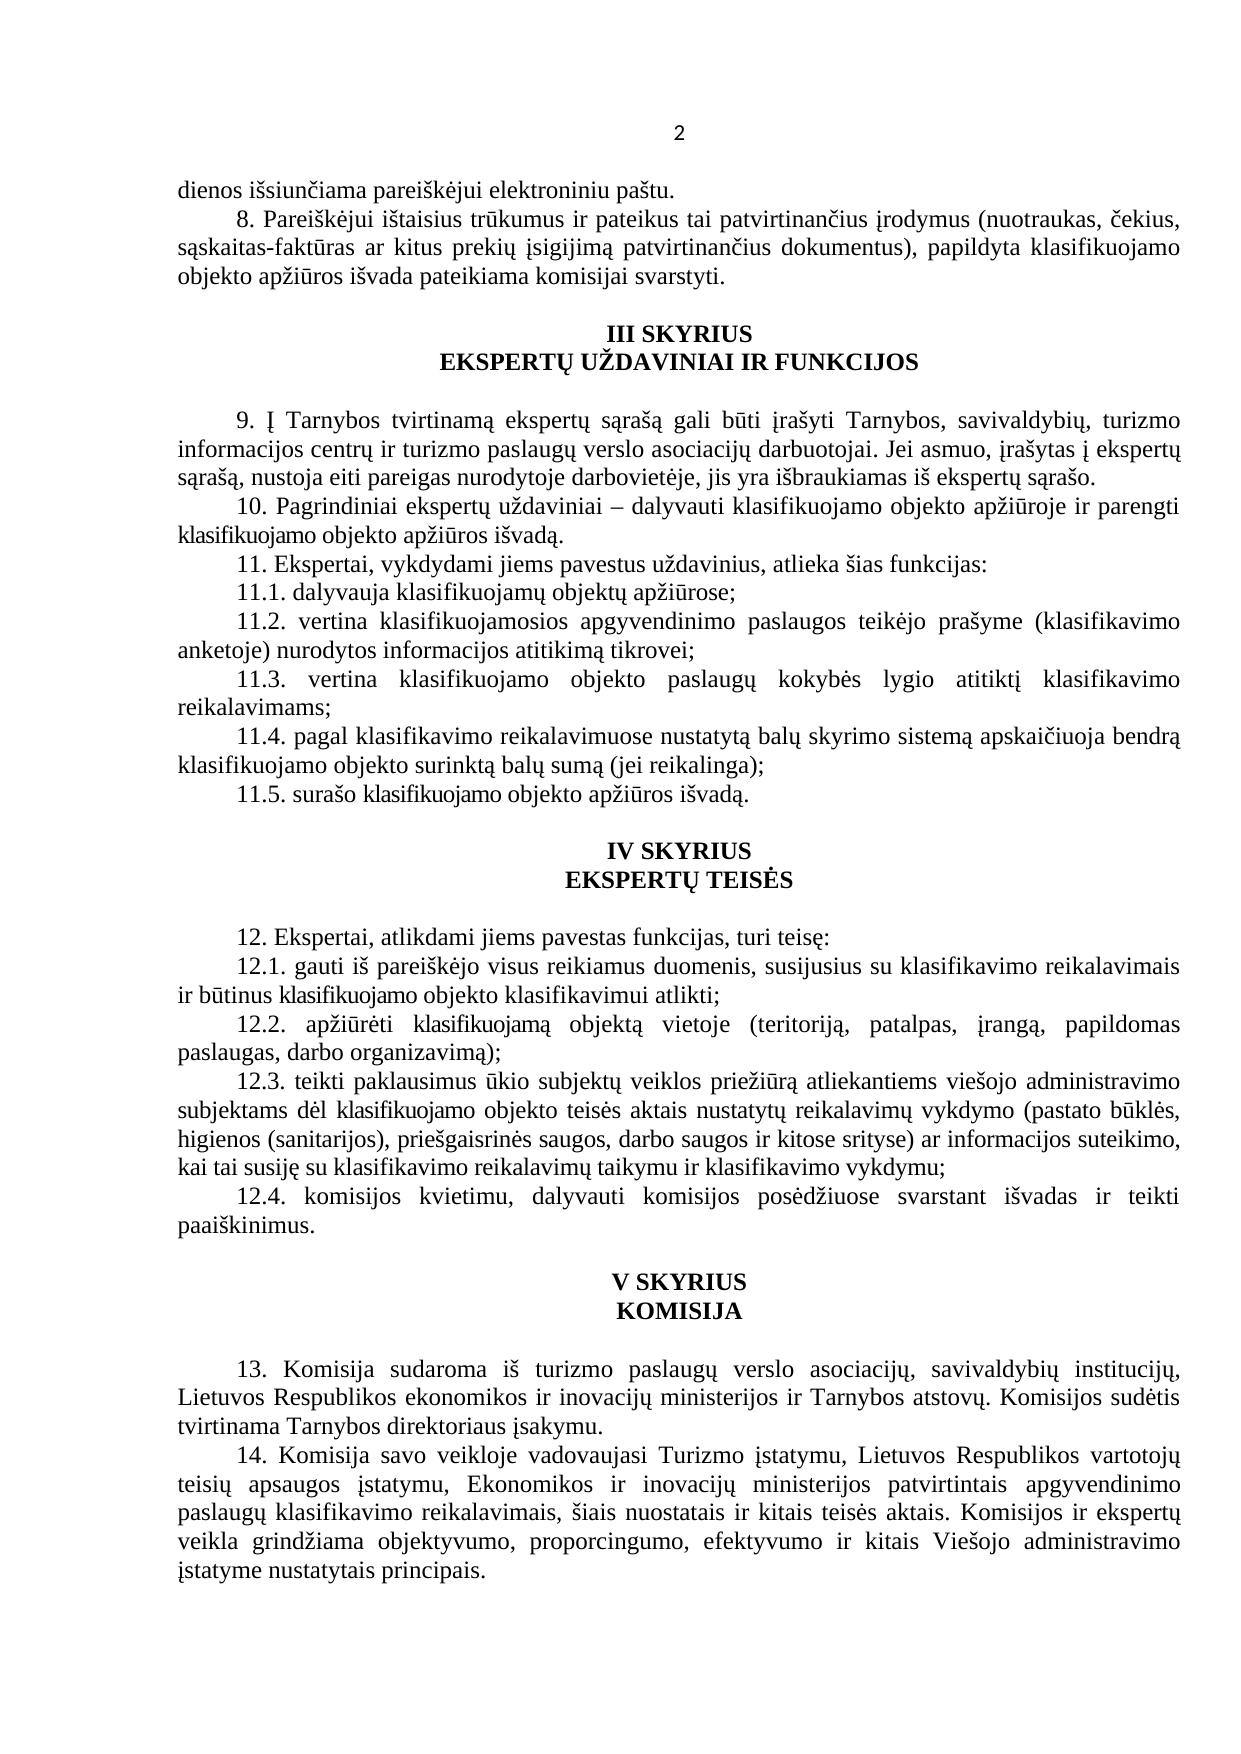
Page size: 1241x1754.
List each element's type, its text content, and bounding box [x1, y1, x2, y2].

text 12. Ekspertai, atlikdami jiems pavestas funkcijas, turi teisę: [177, 922, 1181, 951]
text 13. Komisija sudaroma iš turizmo paslaugų verslo asociacijų, savivaldybių institucijų, Lietuvos Respublikos ekonomikos ir inovacijų ministerijos ir Tarnybos atstovų. Komisijos sudėtis tvirtinama Tarnybos direktoriaus įsakymu. [177, 1354, 1181, 1440]
text dienos išsiunčiama pareiškėjui elektroniniu paštu. [177, 175, 1181, 204]
text 12.3. teikti paklausimus ūkio subjektų veiklos priežiūrą atliekantiems viešojo administravimo subjektams dėl klasifikuojamo objekto teisės aktais nustatytų reikalavimų vykdymo (pastato būklės, higienos (sanitarijos), priešgaisrinės saugos, darbo saugos ir kitose srityse) ar informacijos suteikimo, kai tai susiję su klasifikavimo reikalavimų taikymu ir klasifikavimo vykdymu; [177, 1066, 1181, 1181]
text 8. Pareiškėjui ištaisius trūkumus ir pateikus tai patvirtinančius įrodymus (nuotraukas, čekius, sąskaitas-faktūras ar kitus prekių įsigijimą patvirtinančius dokumentus), papildyta klasifikuojamo objekto apžiūros išvada pateikiama komisijai svarstyti. [177, 204, 1181, 290]
text 11.3. vertina klasifikuojamo objekto paslaugų kokybės lygio atitiktį klasifikavimo reikalavimams; [177, 664, 1181, 721]
text 14. Komisija savo veikloje vadovaujasi Turizmo įstatymu, Lietuvos Respublikos vartotojų teisių apsaugos įstatymu, Ekonomikos ir inovacijų ministerijos patvirtintais apgyvendinimo paslaugų klasifikavimo reikalavimais, šiais nuostatais ir kitais teisės aktais. Komisijos ir ekspertų veikla grindžiama objektyvumo, proporcingumo, efektyvumo ir kitais Viešojo administravimo įstatyme nustatytais principais. [177, 1440, 1181, 1584]
text iii SKYRIUS [177, 319, 1181, 347]
text V skyrius [177, 1267, 1181, 1296]
text IV SKYRIUS [177, 836, 1181, 865]
text 12.1. gauti iš pareiškėjo visus reikiamus duomenis, susijusius su klasifikavimo reikalavimais ir būtinus klasifikuojamo objekto klasifikavimui atlikti; [177, 951, 1181, 1009]
text EKSPERTŲ UŽDAVINIAI IR FUNKCIJOS [177, 347, 1181, 376]
text 11.5. surašo klasifikuojamo objekto apžiūros išvadą. [177, 779, 1181, 807]
text 11.2. vertina klasifikuojamosios apgyvendinimo paslaugos teikėjo prašyme (klasifikavimo anketoje) nurodytos informacijos atitikimą tikrovei; [177, 606, 1181, 664]
text 11. Ekspertai, vykdydami jiems pavestus uždavinius, atlieka šias funkcijas: [177, 549, 1181, 577]
text 9. Į Tarnybos tvirtinamą ekspertų sąrašą gali būti įrašyti Tarnybos, savivaldybių, turizmo informacijos centrų ir turizmo paslaugų verslo asociacijų darbuotojai. Jei asmuo, įrašytas į ekspertų sąrašą, nustoja eiti pareigas nurodytoje darbovietėje, jis yra išbraukiamas iš ekspertų sąrašo. [177, 405, 1181, 491]
text EKSPERTŲ TEISĖS [177, 865, 1181, 894]
text 11.4. pagal klasifikavimo reikalavimuose nustatytą balų skyrimo sistemą apskaičiuoja bendrą klasifikuojamo objekto surinktą balų sumą (jei reikalinga); [177, 721, 1181, 779]
text 12.4. komisijos kvietimu, dalyvauti komisijos posėdžiuose svarstant išvadas ir teikti paaiškinimus. [177, 1181, 1181, 1239]
text KOMISIJA [177, 1296, 1181, 1325]
text 11.1. dalyvauja klasifikuojamų objektų apžiūrose; [177, 577, 1181, 606]
text 12.2. apžiūrėti klasifikuojamą objektą vietoje (teritoriją, patalpas, įrangą, papildomas paslaugas, darbo organizavimą); [177, 1009, 1181, 1066]
text 10. Pagrindiniai ekspertų uždaviniai – dalyvauti klasifikuojamo objekto apžiūroje ir parengti klasifikuojamo objekto apžiūros išvadą. [177, 491, 1181, 549]
